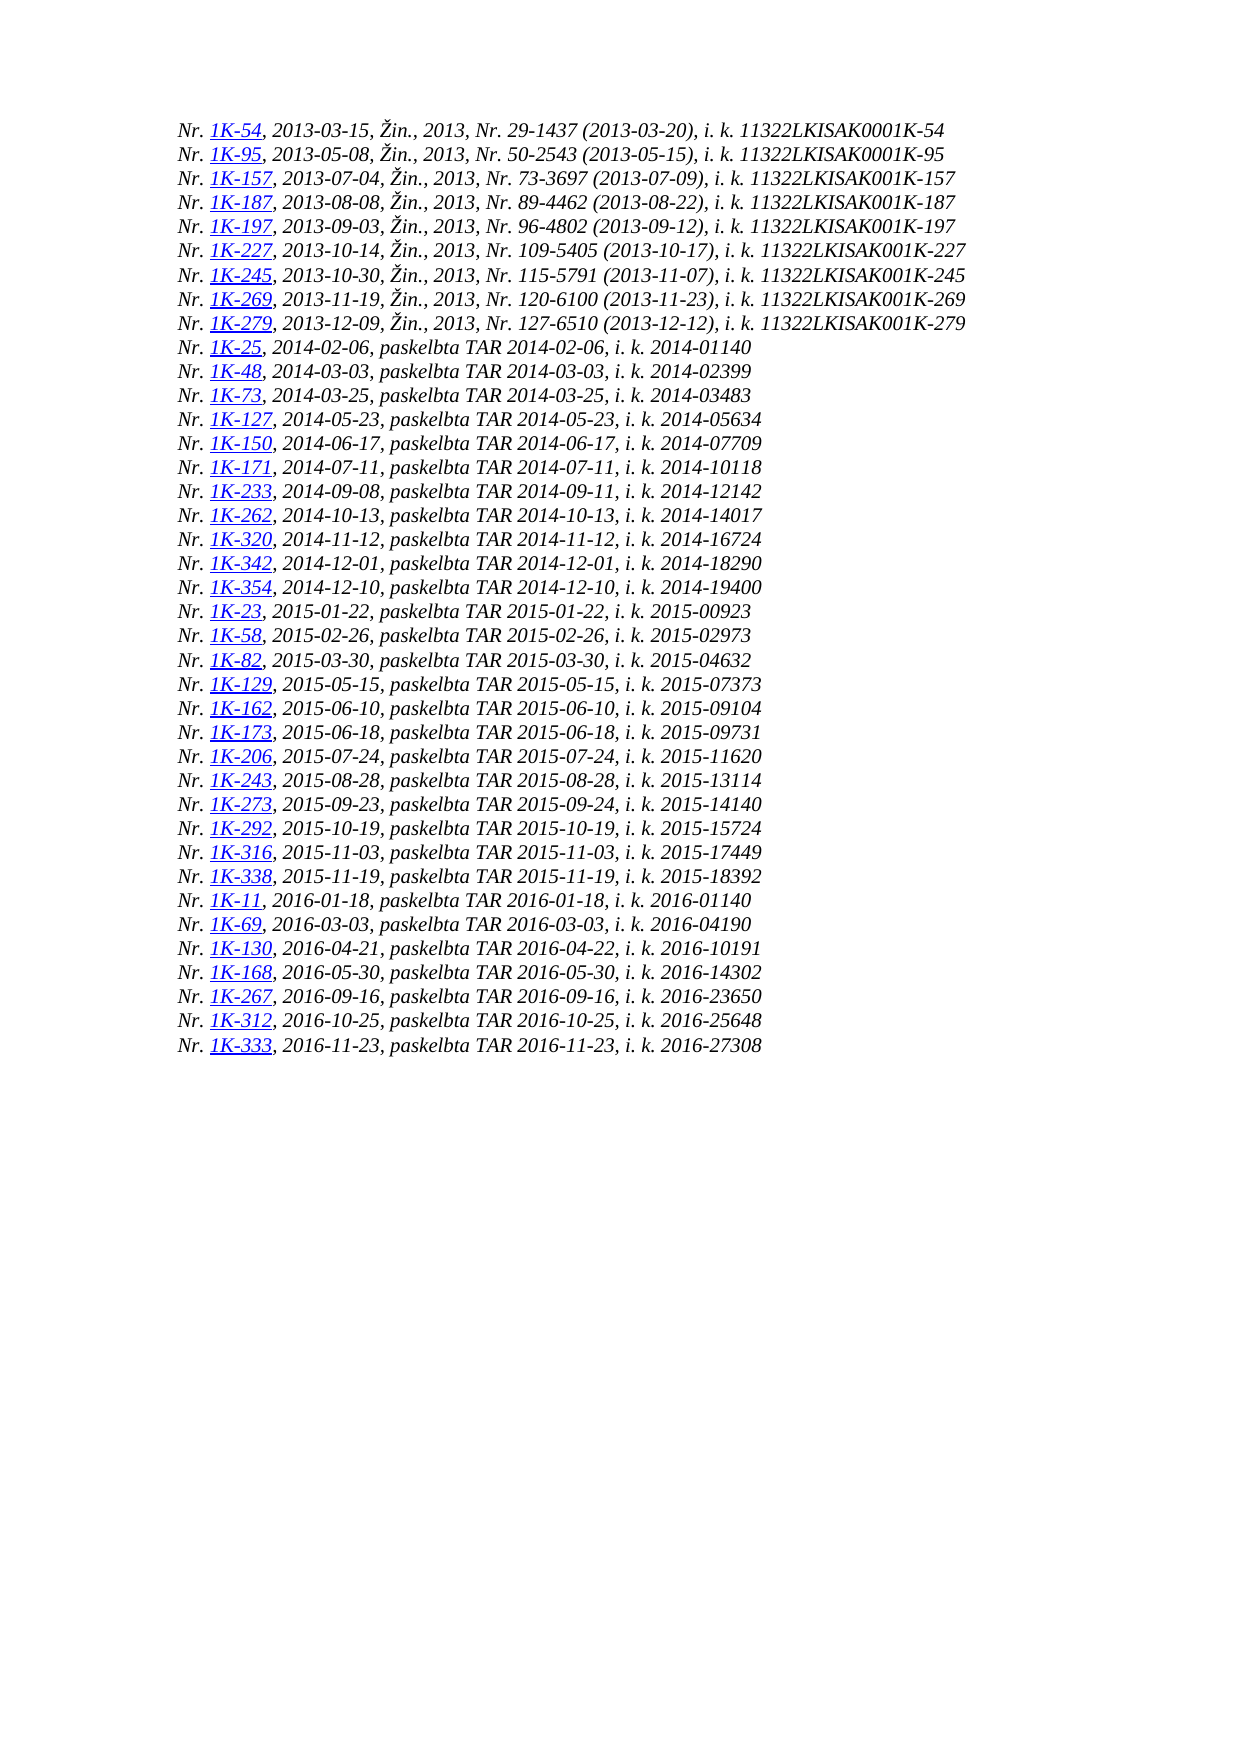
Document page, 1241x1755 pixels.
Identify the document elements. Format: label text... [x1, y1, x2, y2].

text Nr. 1K-316, 2015-11-03, paskelbta TAR 2015-11-03, i. k. 2015-17449 [177, 840, 1122, 864]
text Nr. 1K-173, 2015-06-18, paskelbta TAR 2015-06-18, i. k. 2015-09731 [177, 720, 1122, 744]
text Nr. 1K-279, 2013-12-09, Žin., 2013, Nr. 127-6510 (2013-12-12), i. k. 11322LKISAK001K-279 [177, 311, 1122, 335]
text Nr. 1K-243, 2015-08-28, paskelbta TAR 2015-08-28, i. k. 2015-13114 [177, 768, 1122, 792]
text Nr. 1K-54, 2013-03-15, Žin., 2013, Nr. 29-1437 (2013-03-20), i. k. 11322LKISAK0001K-54 [177, 118, 1122, 142]
text Nr. 1K-58, 2015-02-26, paskelbta TAR 2015-02-26, i. k. 2015-02973 [177, 623, 1122, 647]
text Nr. 1K-233, 2014-09-08, paskelbta TAR 2014-09-11, i. k. 2014-12142 [177, 479, 1122, 503]
text Nr. 1K-48, 2014-03-03, paskelbta TAR 2014-03-03, i. k. 2014-02399 [177, 359, 1122, 383]
text Nr. 1K-320, 2014-11-12, paskelbta TAR 2014-11-12, i. k. 2014-16724 [177, 527, 1122, 551]
text Nr. 1K-227, 2013-10-14, Žin., 2013, Nr. 109-5405 (2013-10-17), i. k. 11322LKISAK001K-227 [177, 238, 1122, 262]
text Nr. 1K-129, 2015-05-15, paskelbta TAR 2015-05-15, i. k. 2015-07373 [177, 672, 1122, 696]
text Nr. 1K-162, 2015-06-10, paskelbta TAR 2015-06-10, i. k. 2015-09104 [177, 696, 1122, 720]
text Nr. 1K-267, 2016-09-16, paskelbta TAR 2016-09-16, i. k. 2016-23650 [177, 984, 1122, 1008]
text Nr. 1K-69, 2016-03-03, paskelbta TAR 2016-03-03, i. k. 2016-04190 [177, 912, 1122, 936]
text Nr. 1K-245, 2013-10-30, Žin., 2013, Nr. 115-5791 (2013-11-07), i. k. 11322LKISAK001K-245 [177, 262, 1122, 287]
text Nr. 1K-187, 2013-08-08, Žin., 2013, Nr. 89-4462 (2013-08-22), i. k. 11322LKISAK001K-187 [177, 190, 1122, 214]
text Nr. 1K-25, 2014-02-06, paskelbta TAR 2014-02-06, i. k. 2014-01140 [177, 335, 1122, 359]
text Nr. 1K-262, 2014-10-13, paskelbta TAR 2014-10-13, i. k. 2014-14017 [177, 503, 1122, 527]
text Nr. 1K-171, 2014-07-11, paskelbta TAR 2014-07-11, i. k. 2014-10118 [177, 455, 1122, 479]
text Nr. 1K-333, 2016-11-23, paskelbta TAR 2016-11-23, i. k. 2016-27308 [177, 1032, 1122, 1057]
text Nr. 1K-292, 2015-10-19, paskelbta TAR 2015-10-19, i. k. 2015-15724 [177, 816, 1122, 840]
text Nr. 1K-342, 2014-12-01, paskelbta TAR 2014-12-01, i. k. 2014-18290 [177, 551, 1122, 575]
text Nr. 1K-82, 2015-03-30, paskelbta TAR 2015-03-30, i. k. 2015-04632 [177, 647, 1122, 672]
text Nr. 1K-11, 2016-01-18, paskelbta TAR 2016-01-18, i. k. 2016-01140 [177, 888, 1122, 912]
text Nr. 1K-269, 2013-11-19, Žin., 2013, Nr. 120-6100 (2013-11-23), i. k. 11322LKISAK001K-269 [177, 287, 1122, 311]
text Nr. 1K-197, 2013-09-03, Žin., 2013, Nr. 96-4802 (2013-09-12), i. k. 11322LKISAK001K-197 [177, 214, 1122, 238]
text Nr. 1K-273, 2015-09-23, paskelbta TAR 2015-09-24, i. k. 2015-14140 [177, 792, 1122, 816]
text Nr. 1K-312, 2016-10-25, paskelbta TAR 2016-10-25, i. k. 2016-25648 [177, 1008, 1122, 1032]
text Nr. 1K-168, 2016-05-30, paskelbta TAR 2016-05-30, i. k. 2016-14302 [177, 960, 1122, 984]
text Nr. 1K-23, 2015-01-22, paskelbta TAR 2015-01-22, i. k. 2015-00923 [177, 599, 1122, 623]
text Nr. 1K-150, 2014-06-17, paskelbta TAR 2014-06-17, i. k. 2014-07709 [177, 431, 1122, 455]
text Nr. 1K-73, 2014-03-25, paskelbta TAR 2014-03-25, i. k. 2014-03483 [177, 383, 1122, 407]
text Nr. 1K-95, 2013-05-08, Žin., 2013, Nr. 50-2543 (2013-05-15), i. k. 11322LKISAK0001K-95 [177, 142, 1122, 166]
text Nr. 1K-354, 2014-12-10, paskelbta TAR 2014-12-10, i. k. 2014-19400 [177, 575, 1122, 599]
text Nr. 1K-157, 2013-07-04, Žin., 2013, Nr. 73-3697 (2013-07-09), i. k. 11322LKISAK001K-157 [177, 166, 1122, 190]
text Nr. 1K-338, 2015-11-19, paskelbta TAR 2015-11-19, i. k. 2015-18392 [177, 864, 1122, 888]
text Nr. 1K-127, 2014-05-23, paskelbta TAR 2014-05-23, i. k. 2014-05634 [177, 407, 1122, 431]
text Nr. 1K-130, 2016-04-21, paskelbta TAR 2016-04-22, i. k. 2016-10191 [177, 936, 1122, 960]
text Nr. 1K-206, 2015-07-24, paskelbta TAR 2015-07-24, i. k. 2015-11620 [177, 744, 1122, 768]
